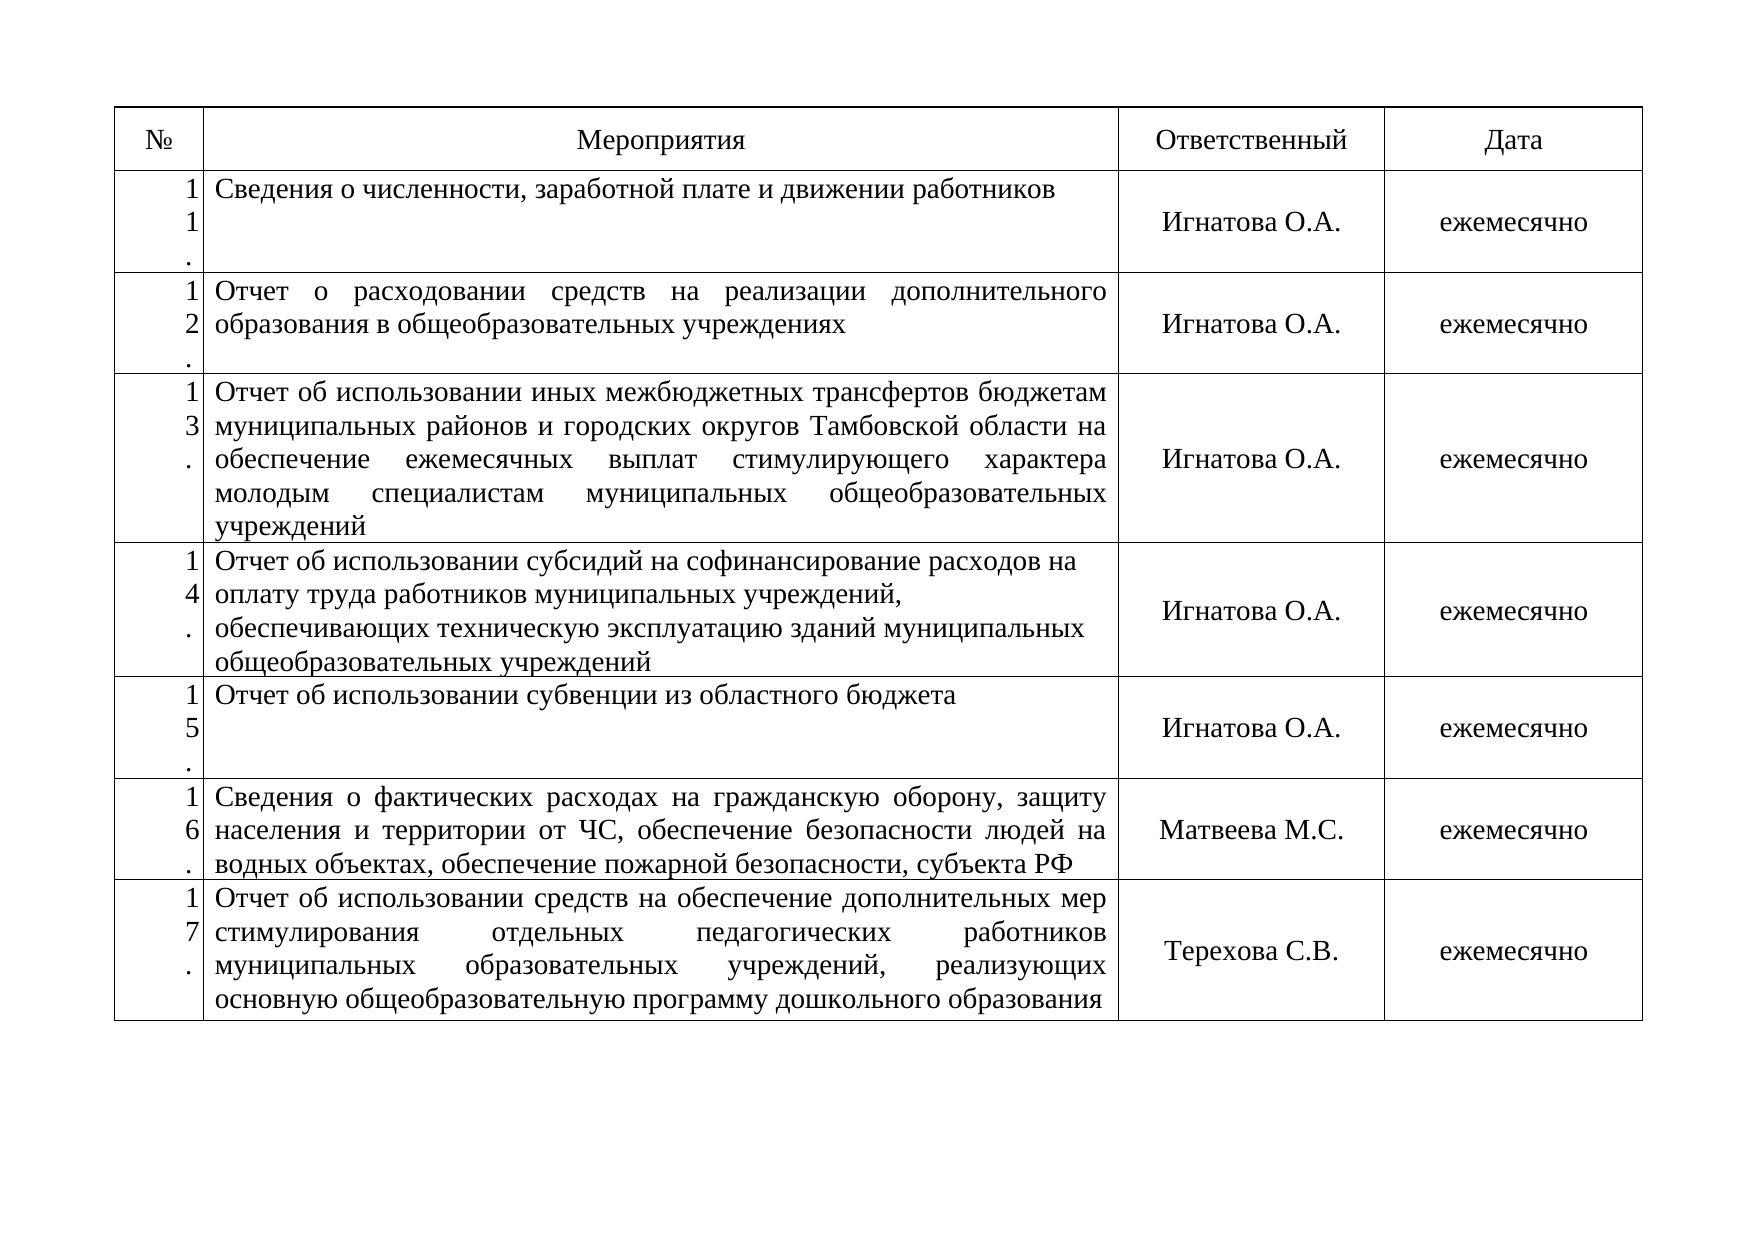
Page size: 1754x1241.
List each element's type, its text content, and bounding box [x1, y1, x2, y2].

table_header Дата [1385, 108, 1642, 170]
table_cell Терехова С.В. [1119, 880, 1384, 1019]
table_cell [115, 374, 203, 542]
table_cell [115, 543, 203, 676]
table_cell Отчет об использовании средств на обеспечение дополнительных мер стимулирования отдельных педагогических работников муниципальных образовательных учреждений, реализующих основную общеобразовательную программу дошкольного образования [204, 880, 1118, 1019]
table_header № [115, 108, 203, 170]
table_cell Отчет о расходовании средств на реализации дополнительного образования в общеобразовательных учреждениях [204, 273, 1118, 373]
table_cell Игнатова О.А. [1119, 273, 1384, 373]
table_cell Сведения о фактических расходах на гражданскую оборону, защиту населения и территории от ЧС, обеспечение безопасности людей на водных объектах, обеспечение пожарной безопасности, субъекта РФ [204, 779, 1118, 879]
table_cell Игнатова О.А. [1119, 677, 1384, 778]
table_cell ежемесячно [1385, 880, 1642, 1019]
table_cell Игнатова О.А. [1119, 171, 1384, 272]
table_cell Сведения о численности, заработной плате и движении работников [204, 171, 1118, 272]
table_cell Матвеева М.С. [1119, 779, 1384, 879]
table_header Мероприятия [204, 108, 1118, 170]
table_cell [115, 779, 203, 879]
table_cell [115, 880, 203, 1019]
table_cell Отчет об использовании субвенции из областного бюджета [204, 677, 1118, 778]
table_cell ежемесячно [1385, 273, 1642, 373]
table_cell [115, 273, 203, 373]
table_cell ежемесячно [1385, 374, 1642, 542]
table_cell Игнатова О.А. [1119, 374, 1384, 542]
table_cell Игнатова О.А. [1119, 543, 1384, 676]
table_cell ежемесячно [1385, 779, 1642, 879]
table_cell ежемесячно [1385, 677, 1642, 778]
table_cell ежемесячно [1385, 543, 1642, 676]
table_cell ежемесячно [1385, 171, 1642, 272]
table_cell [115, 677, 203, 778]
table_cell Отчет об использовании иных межбюджетных трансфертов бюджетам муниципальных районов и городских округов Тамбовской области на обеспечение ежемесячных выплат стимулирующего характера молодым специалистам муниципальных общеобразовательных учреждений [204, 374, 1118, 542]
table_header Ответственный [1119, 108, 1384, 170]
table_cell Отчет об использовании субсидий на софинансирование расходов на оплату труда работников муниципальных учреждений, обеспечивающих техническую эксплуатацию зданий муниципальных общеобразовательных учреждений [204, 543, 1118, 676]
table_cell [115, 171, 203, 272]
